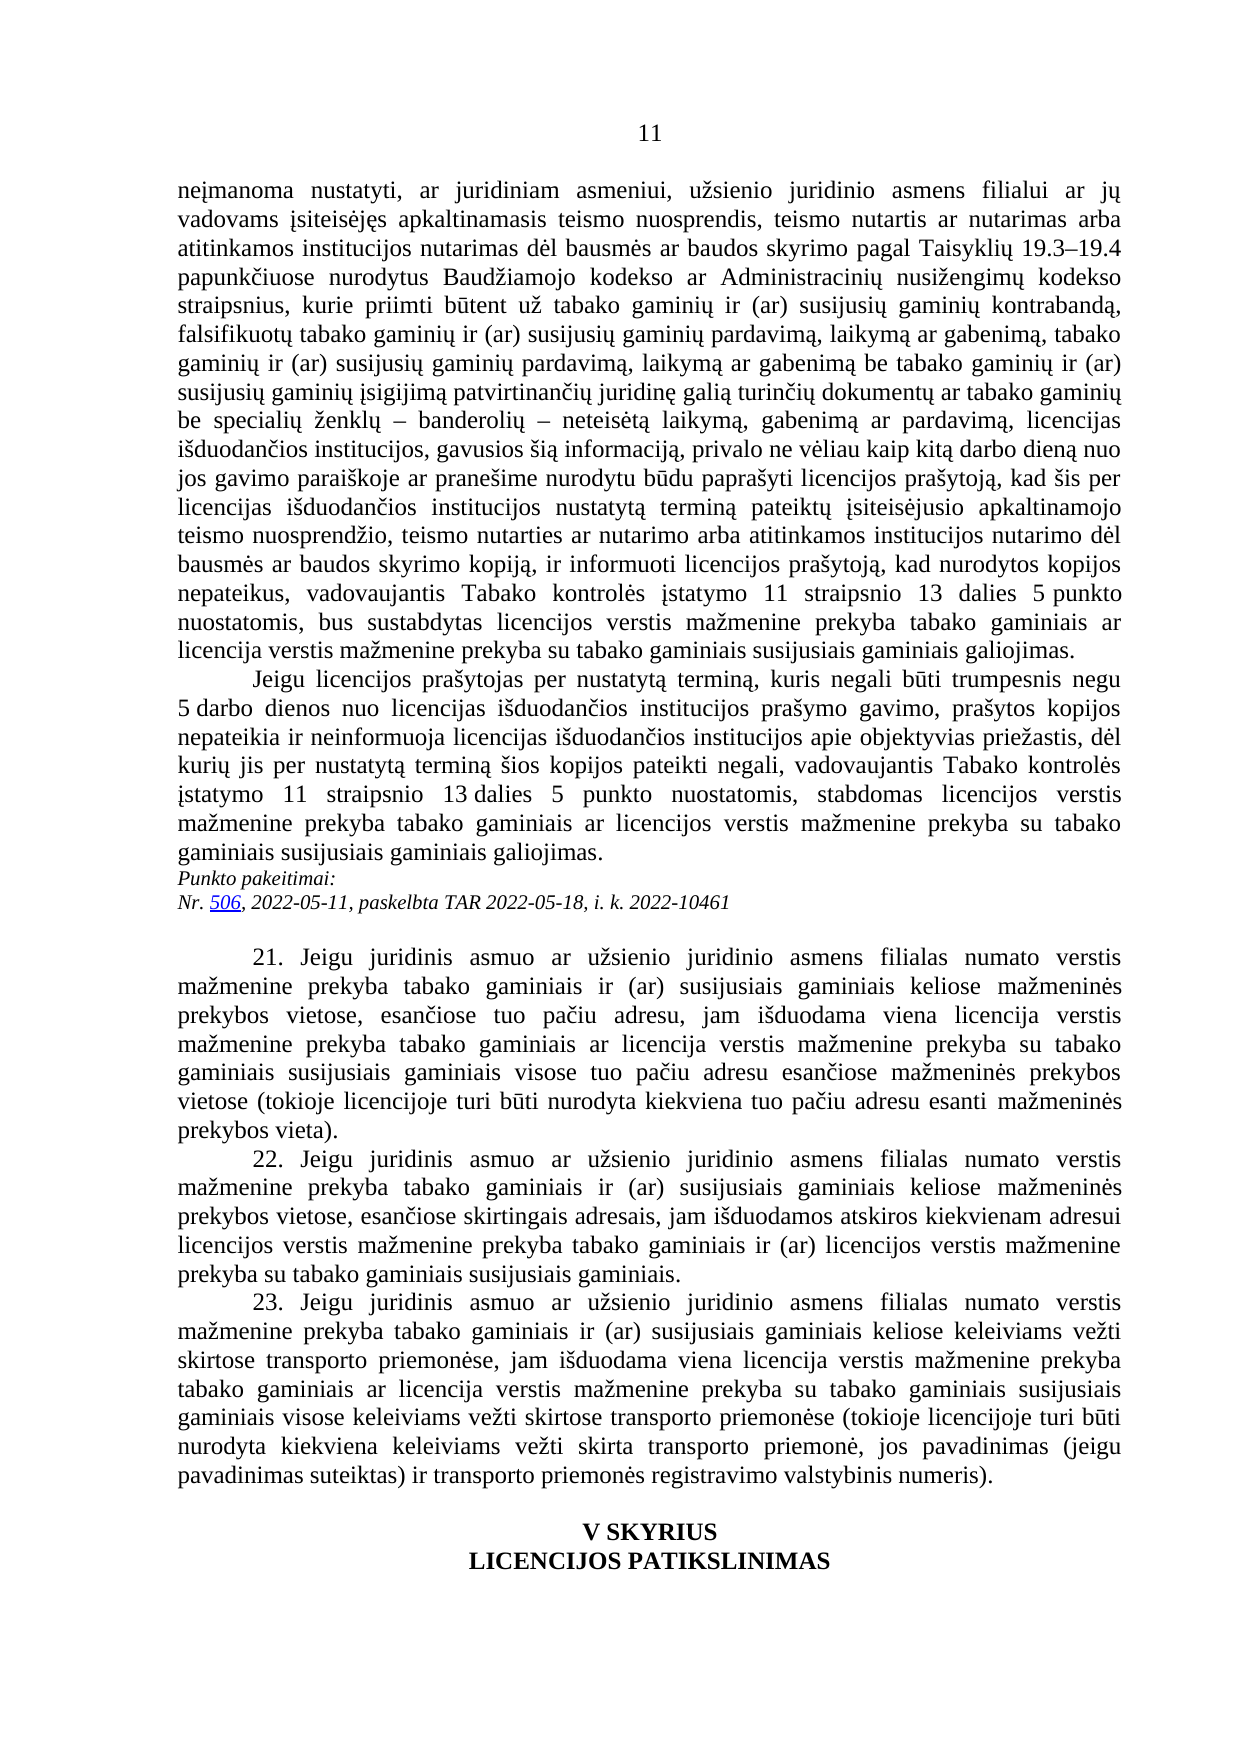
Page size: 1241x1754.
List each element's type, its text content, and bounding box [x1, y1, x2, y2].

text V SKYRIUS [177, 1517, 1122, 1546]
text Punkto pakeitimai: [177, 866, 1122, 890]
text 22. Jeigu juridinis asmuo ar užsienio juridinio asmens filialas numato verstis mažmenine prekyba tabako gaminiais ir (ar) susijusiais gaminiais keliose mažmeninės prekybos vietose, esančiose skirtingais adresais, jam išduodamos atskiros kiekvienam adresui licencijos verstis mažmenine prekyba tabako gaminiais ir (ar) licencijos verstis mažmenine prekyba su tabako gaminiais susijusiais gaminiais. [177, 1144, 1122, 1287]
text 23. Jeigu juridinis asmuo ar užsienio juridinio asmens filialas numato verstis mažmenine prekyba tabako gaminiais ir (ar) susijusiais gaminiais keliose keleiviams vežti skirtose transporto priemonėse, jam išduodama viena licencija verstis mažmenine prekyba tabako gaminiais ar licencija verstis mažmenine prekyba su tabako gaminiais susijusiais gaminiais visose keleiviams vežti skirtose transporto priemonėse (tokioje licencijoje turi būti nurodyta kiekviena keleiviams vežti skirta transporto priemonė, jos pavadinimas (jeigu pavadinimas suteiktas) ir transporto priemonės registravimo valstybinis numeris). [177, 1287, 1122, 1489]
text Nr. 506, 2022-05-11, paskelbta TAR 2022-05-18, i. k. 2022-10461 [177, 890, 1122, 914]
text LICENCIJOS PATIKSLINIMAS [177, 1546, 1122, 1575]
text neįmanoma nustatyti, ar juridiniam asmeniui, užsienio juridinio asmens filialui ar jų vadovams įsiteisėjęs apkaltinamasis teismo nuosprendis, teismo nutartis ar nutarimas arba atitinkamos institucijos nutarimas dėl bausmės ar baudos skyrimo pagal Taisyklių 19.3–19.4 papunkčiuose nurodytus Baudžiamojo kodekso ar Administracinių nusižengimų kodekso straipsnius, kurie priimti būtent už tabako gaminių ir (ar) susijusių gaminių kontrabandą, falsifikuotų tabako gaminių ir (ar) susijusių gaminių pardavimą, laikymą ar gabenimą, tabako gaminių ir (ar) susijusių gaminių pardavimą, laikymą ar gabenimą be tabako gaminių ir (ar) susijusių gaminių įsigijimą patvirtinančių juridinę galią turinčių dokumentų ar tabako gaminių be specialių ženklų – banderolių – neteisėtą laikymą, gabenimą ar pardavimą, licencijas išduodančios institucijos, gavusios šią informaciją, privalo ne vėliau kaip kitą darbo dieną nuo jos gavimo paraiškoje ar pranešime nurodytu būdu paprašyti licencijos prašytoją, kad šis per licencijas išduodančios institucijos nustatytą terminą pateiktų įsiteisėjusio apkaltinamojo teismo nuosprendžio, teismo nutarties ar nutarimo arba atitinkamos institucijos nutarimo dėl bausmės ar baudos skyrimo kopiją, ir informuoti licencijos prašytoją, kad nurodytos kopijos nepateikus, vadovaujantis Tabako kontrolės įstatymo 11 straipsnio 13 dalies 5 punkto nuostatomis, bus sustabdytas licencijos verstis mažmenine prekyba tabako gaminiais ar licencija verstis mažmenine prekyba su tabako gaminiais susijusiais gaminiais galiojimas. [177, 176, 1122, 664]
text Jeigu licencijos prašytojas per nustatytą terminą, kuris negali būti trumpesnis negu 5 darbo dienos nuo licencijas išduodančios institucijos prašymo gavimo, prašytos kopijos nepateikia ir neinformuoja licencijas išduodančios institucijos apie objektyvias priežastis, dėl kurių jis per nustatytą terminą šios kopijos pateikti negali, vadovaujantis Tabako kontrolės įstatymo 11 straipsnio 13 dalies 5 punkto nuostatomis, stabdomas licencijos verstis mažmenine prekyba tabako gaminiais ar licencijos verstis mažmenine prekyba su tabako gaminiais susijusiais gaminiais galiojimas. [177, 664, 1122, 866]
text 21. Jeigu juridinis asmuo ar užsienio juridinio asmens filialas numato verstis mažmenine prekyba tabako gaminiais ir (ar) susijusiais gaminiais keliose mažmeninės prekybos vietose, esančiose tuo pačiu adresu, jam išduodama viena licencija verstis mažmenine prekyba tabako gaminiais ar licencija verstis mažmenine prekyba su tabako gaminiais susijusiais gaminiais visose tuo pačiu adresu esančiose mažmeninės prekybos vietose (tokioje licencijoje turi būti nurodyta kiekviena tuo pačiu adresu esanti mažmeninės prekybos vieta). [177, 942, 1122, 1144]
